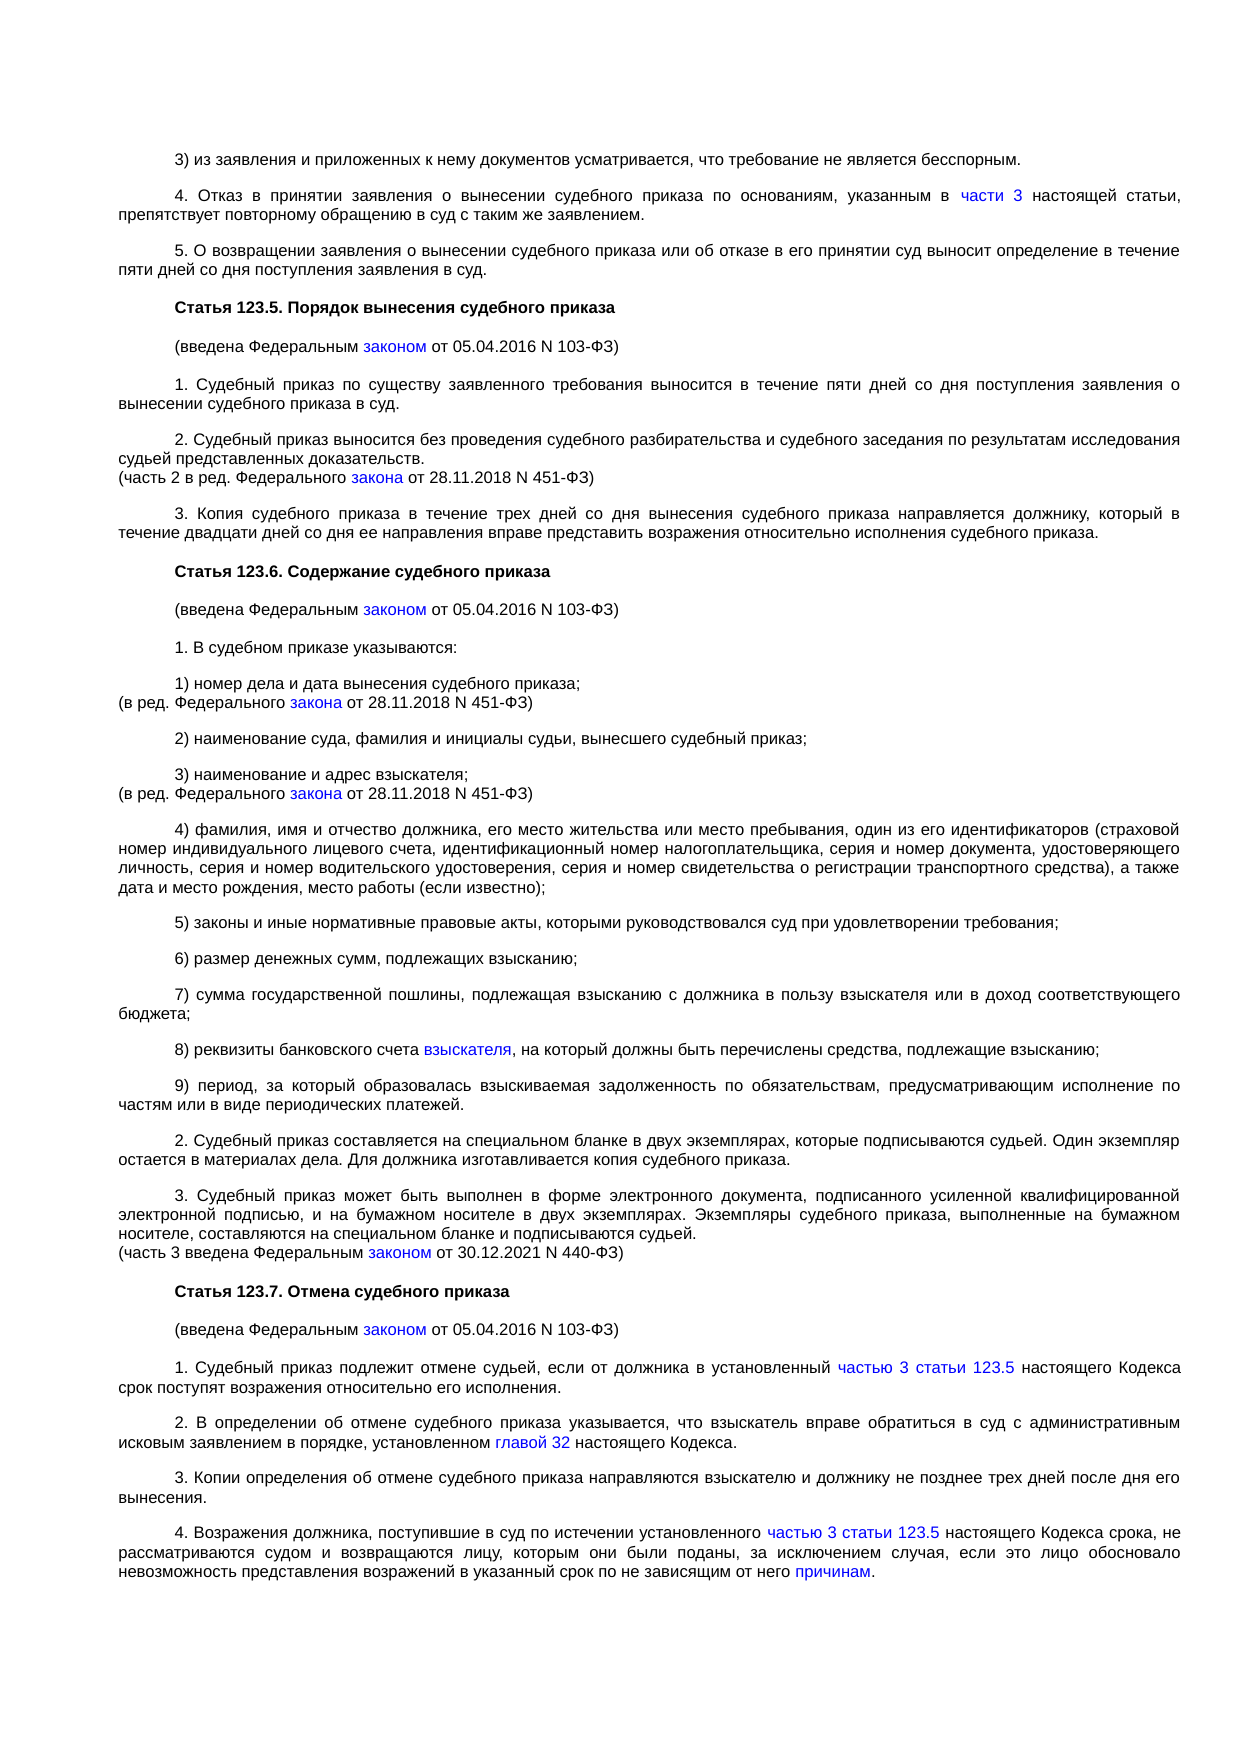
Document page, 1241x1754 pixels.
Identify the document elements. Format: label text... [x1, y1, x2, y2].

text 4. Возражения должника, поступившие в суд по истечении установленного частью 3 статьи 123.5 настоящего Кодекса срока, не рассматриваются судом и возвращаются лицу, которым они были поданы, за исключением случая, если это лицо обосновало невозможность представления возражений в указанный срок по не зависящим от него причинам. [118, 1523, 1181, 1581]
text 3) наименование и адрес взыскателя; [118, 765, 1181, 784]
subtitle Статья 123.7. Отмена судебного приказа [118, 1282, 1181, 1301]
text 1. Судебный приказ по существу заявленного требования выносится в течение пяти дней со дня поступления заявления о вынесении судебного приказа в суд. [118, 375, 1181, 413]
text 2. В определении об отмене судебного приказа указывается, что взыскатель вправе обратиться в суд с административным исковым заявлением в порядке, установленном главой 32 настоящего Кодекса. [118, 1413, 1181, 1452]
text 3) из заявления и приложенных к нему документов усматривается, что требование не является бесспорным. [118, 150, 1181, 169]
text 3. Копия судебного приказа в течение трех дней со дня вынесения судебного приказа направляется должнику, который в течение двадцати дней со дня ее направления вправе представить возражения относительно исполнения судебного приказа. [118, 504, 1181, 542]
subtitle Статья 123.6. Содержание судебного приказа [118, 562, 1181, 581]
text (в ред. Федерального закона от 28.11.2018 N 451-ФЗ) [118, 693, 1181, 712]
text 4. Отказ в принятии заявления о вынесении судебного приказа по основаниям, указанным в части 3 настоящей статьи, препятствует повторному обращению в суд с таким же заявлением. [118, 186, 1181, 224]
text 1) номер дела и дата вынесения судебного приказа; [118, 674, 1181, 693]
text (введена Федеральным законом от 05.04.2016 N 103-ФЗ) [118, 337, 1181, 356]
text (часть 3 введена Федеральным законом от 30.12.2021 N 440-ФЗ) [118, 1243, 1181, 1262]
text 5) законы и иные нормативные правовые акты, которыми руководствовался суд при удовлетворении требования; [118, 913, 1181, 932]
text (в ред. Федерального закона от 28.11.2018 N 451-ФЗ) [118, 784, 1181, 803]
text 5. О возвращении заявления о вынесении судебного приказа или об отказе в его принятии суд выносит определение в течение пяти дней со дня поступления заявления в суд. [118, 241, 1181, 279]
text 2. Судебный приказ выносится без проведения судебного разбирательства и судебного заседания по результатам исследования судьей представленных доказательств. [118, 430, 1181, 468]
text 2) наименование суда, фамилия и инициалы судьи, вынесшего судебный приказ; [118, 729, 1181, 748]
text (введена Федеральным законом от 05.04.2016 N 103-ФЗ) [118, 600, 1181, 619]
text 7) сумма государственной пошлины, подлежащая взысканию с должника в пользу взыскателя или в доход соответствующего бюджета; [118, 985, 1181, 1023]
text 3. Судебный приказ может быть выполнен в форме электронного документа, подписанного усиленной квалифицированной электронной подписью, и на бумажном носителе в двух экземплярах. Экземпляры судебного приказа, выполненные на бумажном носителе, составляются на специальном бланке и подписываются судьей. [118, 1186, 1181, 1243]
text 3. Копии определения об отмене судебного приказа направляются взыскателю и должнику не позднее трех дней после дня его вынесения. [118, 1468, 1181, 1507]
text (часть 2 в ред. Федерального закона от 28.11.2018 N 451-ФЗ) [118, 468, 1181, 487]
text 4) фамилия, имя и отчество должника, его место жительства или место пребывания, один из его идентификаторов (страховой номер индивидуального лицевого счета, идентификационный номер налогоплательщика, серия и номер документа, удостоверяющего личность, серия и номер водительского удостоверения, серия и номер свидетельства о регистрации транспортного средства), а также дата и место рождения, место работы (если известно); [118, 820, 1181, 897]
text 1. В судебном приказе указываются: [118, 638, 1181, 657]
text (введена Федеральным законом от 05.04.2016 N 103-ФЗ) [118, 1320, 1181, 1339]
text 2. Судебный приказ составляется на специальном бланке в двух экземплярах, которые подписываются судьей. Один экземпляр остается в материалах дела. Для должника изготавливается копия судебного приказа. [118, 1131, 1181, 1169]
text 6) размер денежных сумм, подлежащих взысканию; [118, 949, 1181, 968]
text 1. Судебный приказ подлежит отмене судьей, если от должника в установленный частью 3 статьи 123.5 настоящего Кодекса срок поступят возражения относительно его исполнения. [118, 1358, 1181, 1397]
subtitle Статья 123.5. Порядок вынесения судебного приказа [118, 298, 1181, 317]
text 9) период, за который образовалась взыскиваемая задолженность по обязательствам, предусматривающим исполнение по частям или в виде периодических платежей. [118, 1076, 1181, 1114]
text 8) реквизиты банковского счета взыскателя, на который должны быть перечислены средства, подлежащие взысканию; [118, 1040, 1181, 1059]
